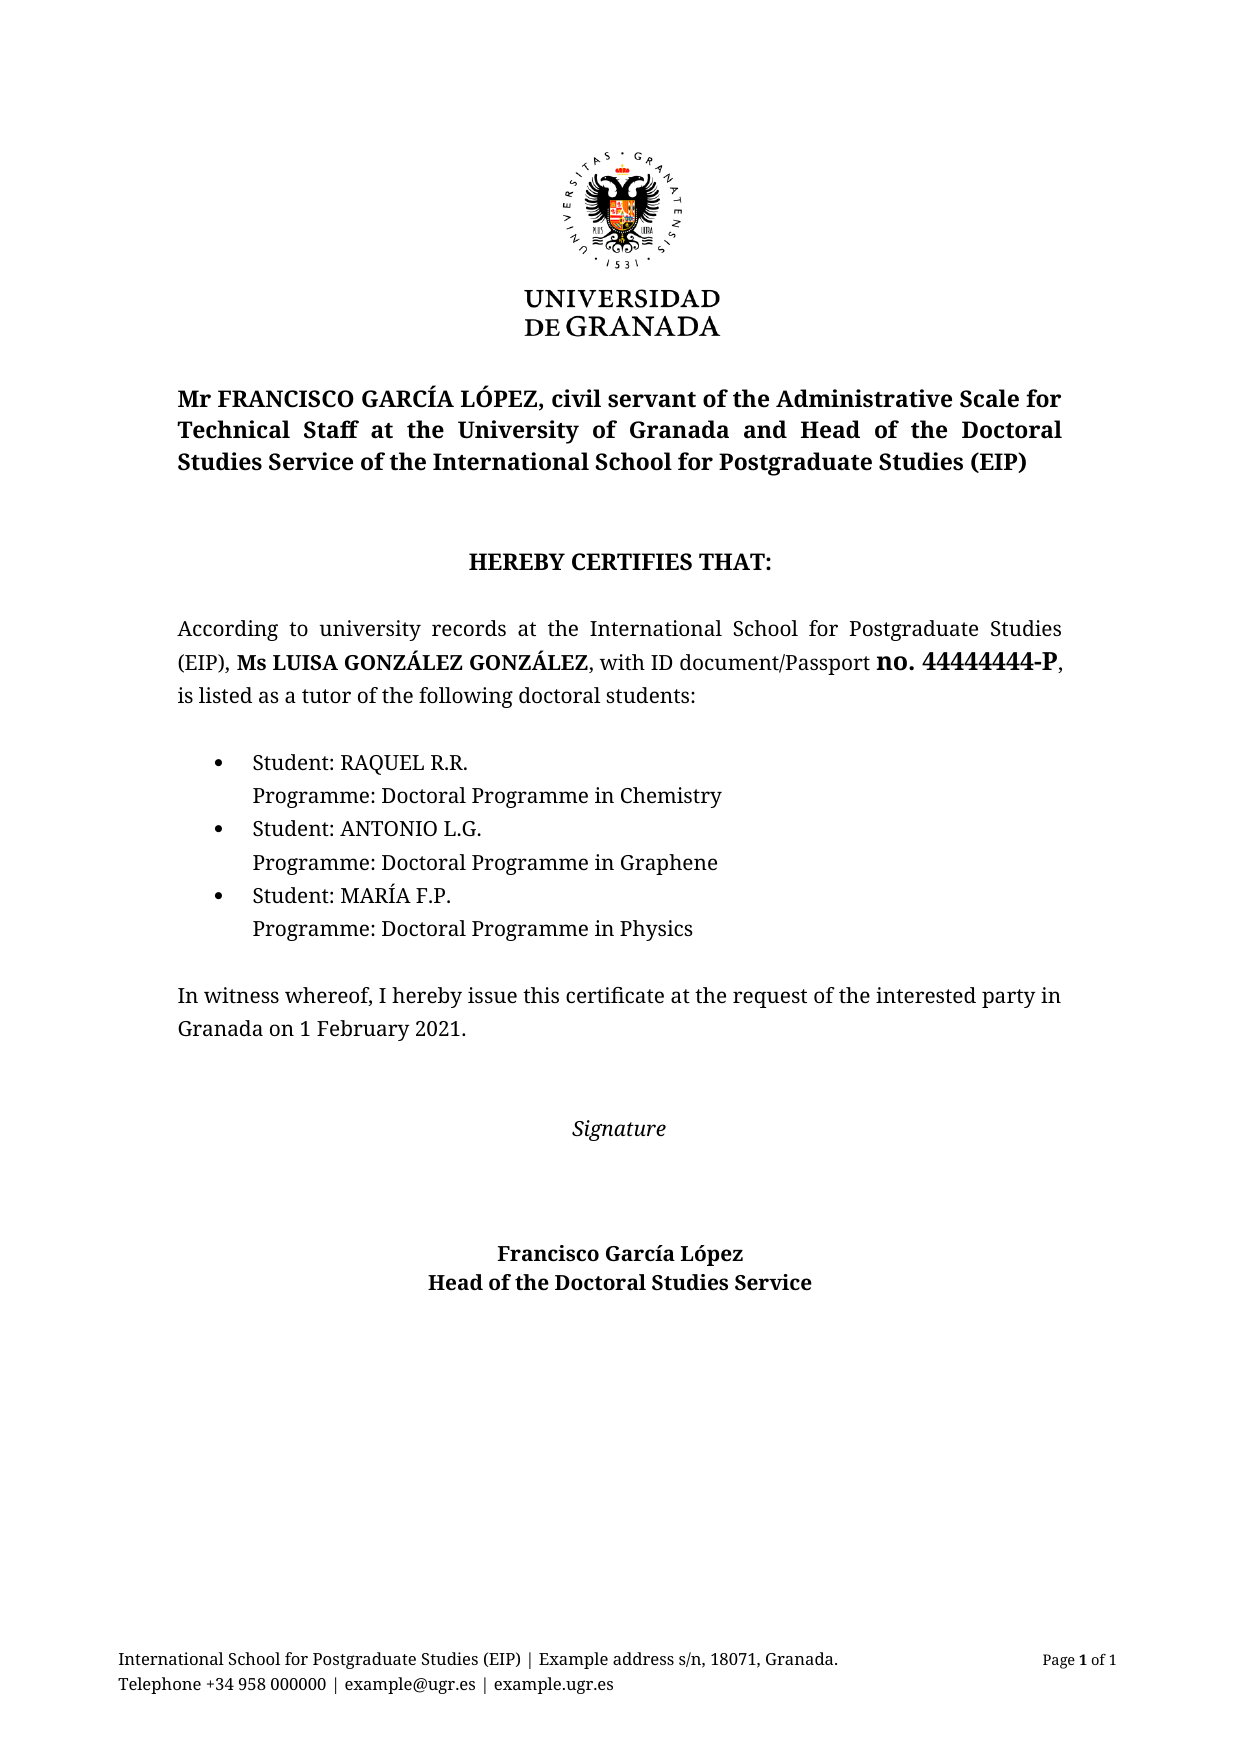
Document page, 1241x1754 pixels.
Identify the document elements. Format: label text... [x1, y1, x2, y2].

text Signature [118, 1110, 1122, 1143]
text Mr FRANCISCO GARCÍA LÓPEZ, civil servant of the Administrative Scale for Technical Staff at the University of Granada and Head of the Doctoral Studies Service of the International School for Postgraduate Studies (EIP) [177, 383, 1063, 477]
text According to university records at the International School for Postgraduate Studies (EIP), Ms LUISA GONZÁLEZ GONZÁLEZ, with ID document/Passport no. 44444444-P, is listed as a tutor of the following doctoral students: [177, 610, 1063, 710]
text Head of the Doctoral Studies Service [118, 1268, 1122, 1296]
list Student: ANTONIO L.G. [215, 810, 1063, 843]
list Programme: Doctoral Programme in Physics [252, 910, 1063, 943]
text In witness whereof, I hereby issue this certificate at the request of the interested party in Granada on 1 February 2021. [177, 977, 1063, 1043]
list Student: MARÍA F.P. [215, 877, 1063, 910]
list Student: RAQUEL R.R. [215, 743, 1063, 777]
list Programme: Doctoral Programme in Graphene [252, 843, 1063, 877]
text HEREBY CERTIFIES THAT: [118, 543, 1122, 577]
text Programme: Doctoral Programme in Chemistry [252, 777, 1063, 810]
text Francisco García López [118, 1239, 1122, 1268]
picture [502, 118, 739, 355]
